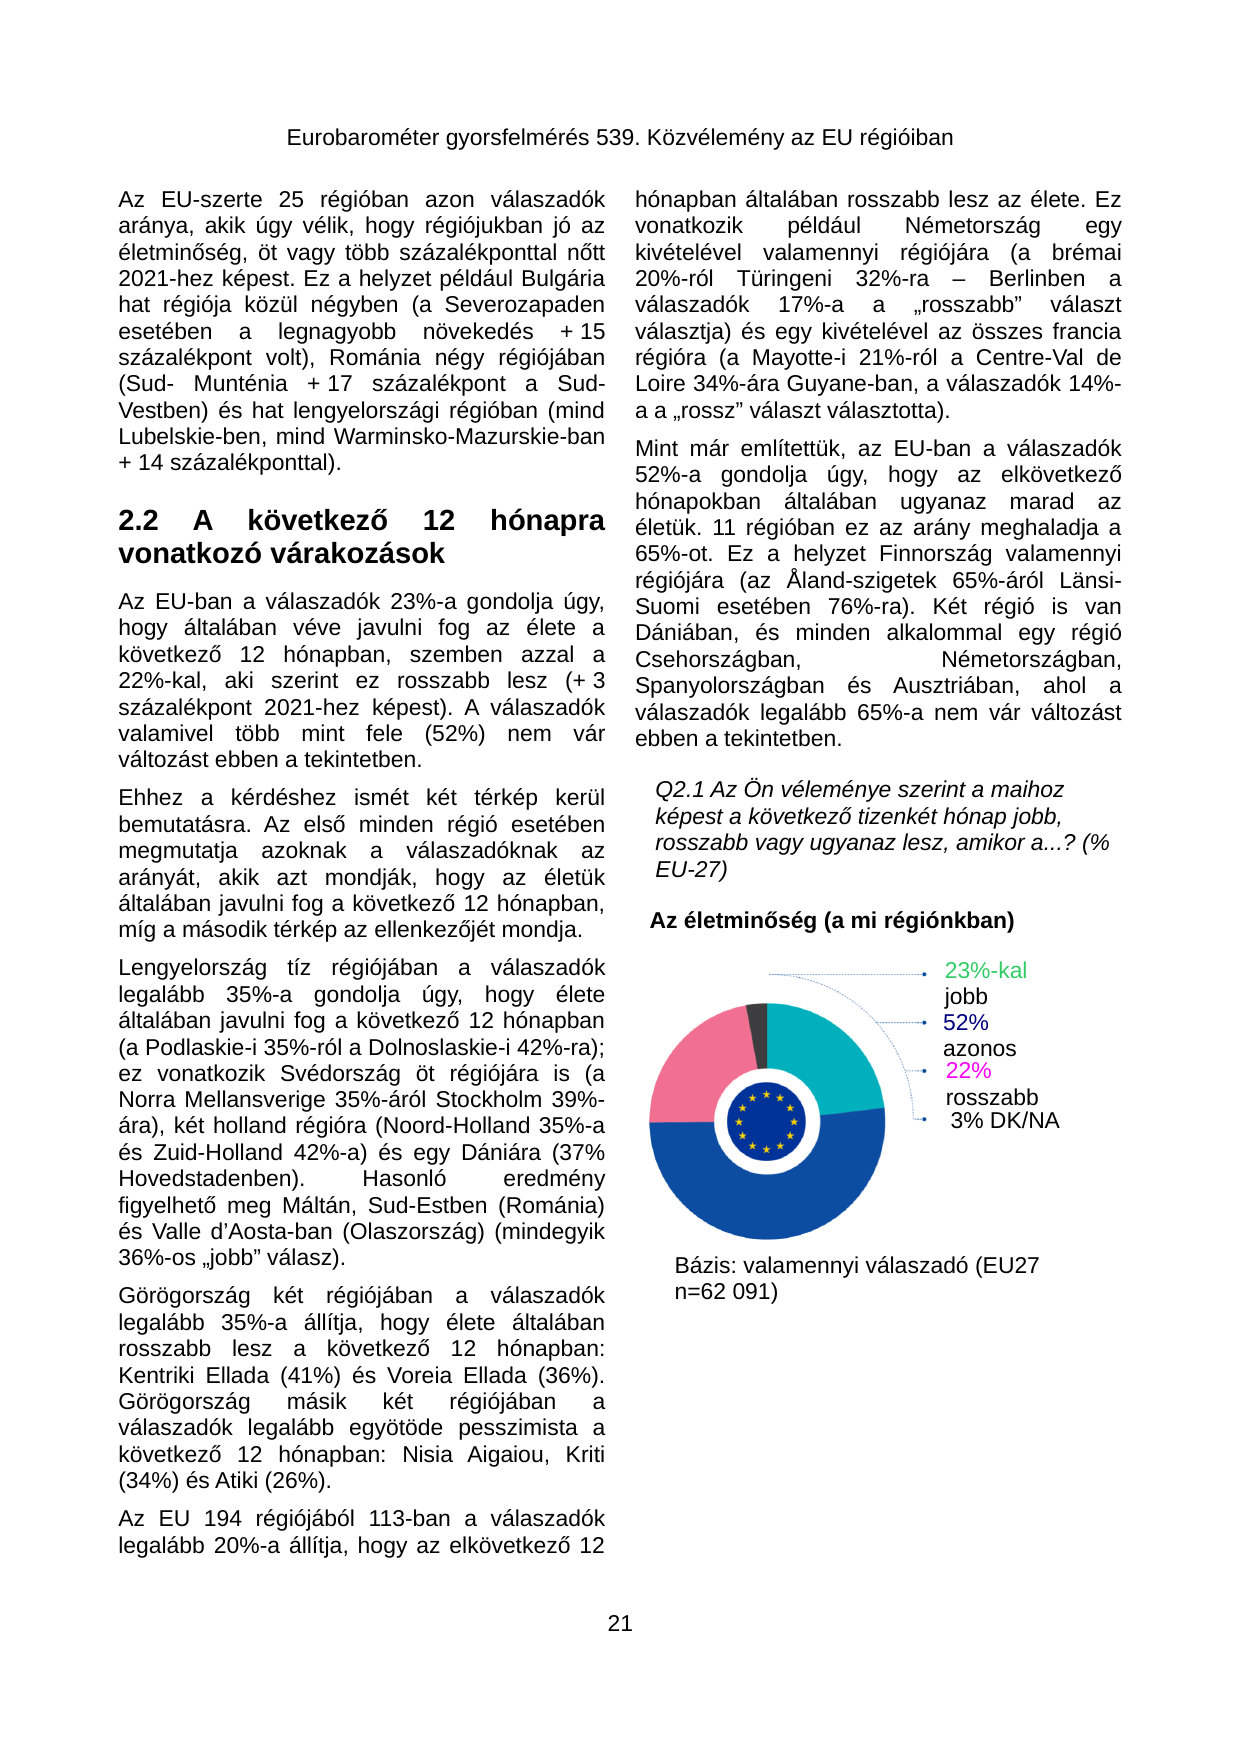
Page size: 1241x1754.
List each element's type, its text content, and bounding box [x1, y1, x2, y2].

text Az EU 194 régiójából 113-ban a válaszadók legalább 20%-a állítja, hogy az elkövetkező 12 [118, 1505, 605, 1558]
text Ehhez a kérdéshez ismét két térkép kerül bemutatásra. Az első minden régió esetében megmutatja azoknak a válaszadóknak az arányát, akik azt mondják, hogy az életük általában javulni fog a következő 12 hónapban, míg a második térkép az ellenkezőjét mondja. [118, 784, 605, 942]
text hónapban általában rosszabb lesz az élete. Ez vonatkozik például Németország egy kivételével valamennyi régiójára (a brémai 20%-ról Türingeni 32%-ra – Berlinben a válaszadók 17%-a a „rosszabb” választ választja) és egy kivételével az összes francia régióra (a Mayotte-i 21%-ról a Centre-Val de Loire 34%-ára Guyane-ban, a válaszadók 14%-a a „rossz” választ választotta). [635, 186, 1122, 423]
text Lengyelország tíz régiójában a válaszadók legalább 35%-a gondolja úgy, hogy élete általában javulni fog a következő 12 hónapban (a Podlaskie-i 35%-ról a Dolnoslaskie-i 42%-ra); ez vonatkozik Svédország öt régiójára is (a Norra Mellansverige 35%-áról Stockholm 39%-ára), két holland régióra (Noord-Holland 35%-a és Zuid-Holland 42%-a) és egy Dániára (37% Hovedstadenben). Hasonló eredmény figyelhető meg Máltán, Sud-Estben (Románia) és Valle d’Aosta-ban (Olaszország) (mindegyik 36%-os „jobb” válasz). [118, 954, 605, 1271]
text Görögország két régiójában a válaszadók legalább 35%-a állítja, hogy élete általában rosszabb lesz a következő 12 hónapban: Kentriki Ellada (41%) és Voreia Ellada (36%). Görögország másik két régiójában a válaszadók legalább egyötöde pesszimista a következő 12 hónapban: Nisia Aigaiou, Kriti (34%) és Atiki (26%). [118, 1282, 605, 1493]
subtitle 2.2 A következő 12 hónapra vonatkozó várakozások [118, 502, 605, 569]
text Az EU-ban a válaszadók 23%-a gondolja úgy, hogy általában véve javulni fog az élete a következő 12 hónapban, szemben azzal a 22%-kal, aki szerint ez rosszabb lesz (+ 3 százalékpont 2021-hez képest). A válaszadók valamivel több mint fele (52%) nem vár változást ebben a tekintetben. [118, 588, 605, 772]
text Mint már említettük, az EU-ban a válaszadók 52%-a gondolja úgy, hogy az elkövetkező hónapokban általában ugyanaz marad az életük. 11 régióban ez az arány meghaladja a 65%-ot. Ez a helyzet Finnország valamennyi régiójára (az Åland-szigetek 65%-áról Länsi-Suomi esetében 76%-ra). Két régió is van Dániában, és minden alkalommal egy régió Csehországban, Németországban, Spanyolországban és Ausztriában, ahol a válaszadók legalább 65%-a nem vár változást ebben a tekintetben. [635, 435, 1122, 751]
text Az EU-szerte 25 régióban azon válaszadók aránya, akik úgy vélik, hogy régiójukban jó az életminőség, öt vagy több százalékponttal nőtt 2021-hez képest. Ez a helyzet például Bulgária hat régiója közül négyben (a Severozapaden esetében a legnagyobb növekedés + 15 százalékpont volt), Románia négy régiójában (Sud- Munténia + 17 százalékpont a Sud-Vestben) és hat lengyelországi régióban (mind Lubelskie-ben, mind Warminsko-Mazurskie-ban + 14 százalékponttal). [118, 186, 605, 476]
picture [646, 967, 932, 1241]
